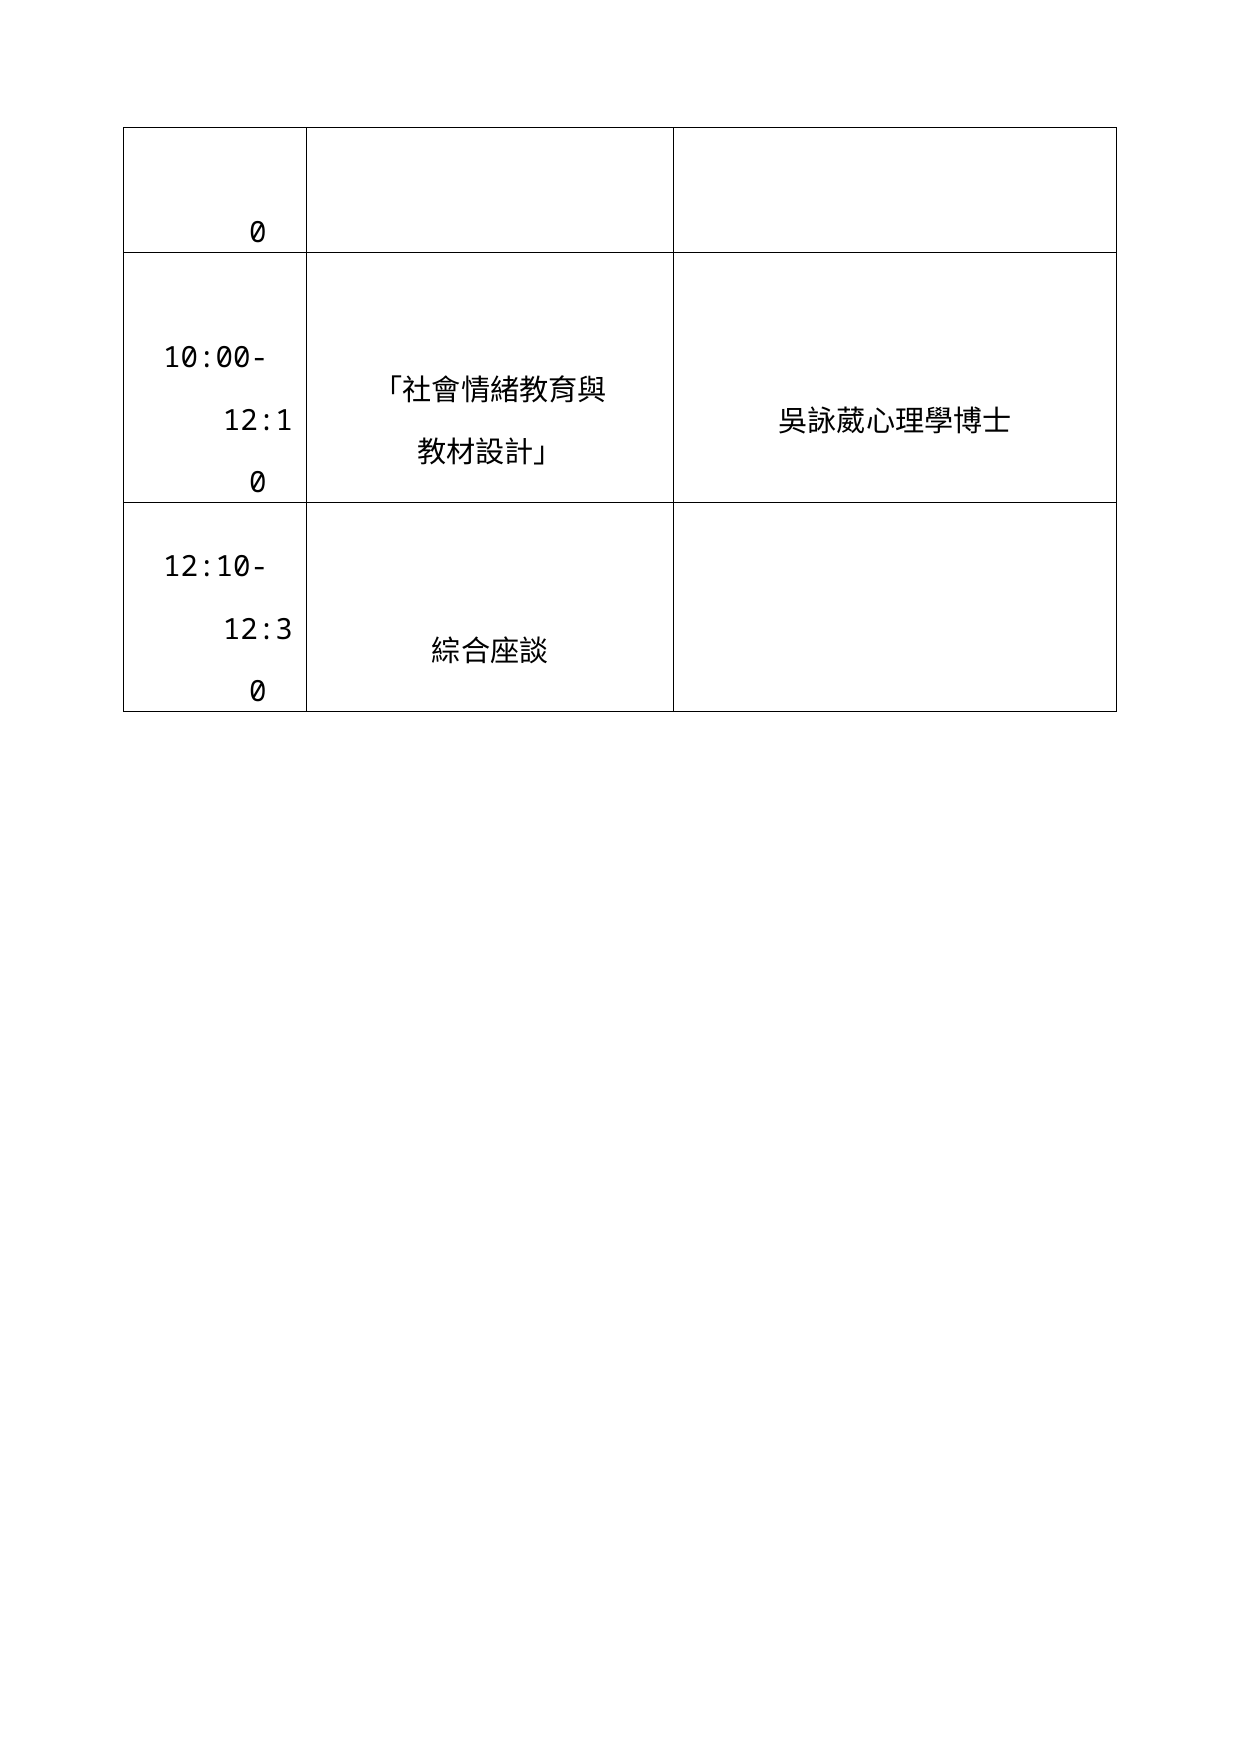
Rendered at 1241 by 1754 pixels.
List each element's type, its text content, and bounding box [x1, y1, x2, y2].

table_cell 「社會情緒教育與 教材設計」 [307, 253, 673, 502]
table_cell 綜合座談 [307, 503, 673, 711]
table_cell [674, 503, 1116, 711]
table_cell 10:00-12:10 [124, 253, 306, 502]
table_cell 0 [124, 128, 306, 252]
table_cell [307, 128, 673, 252]
table_cell 12:10-12:30 [124, 503, 306, 711]
table_cell [674, 128, 1116, 252]
table_cell 吳詠葳心理學博士 [674, 253, 1116, 502]
